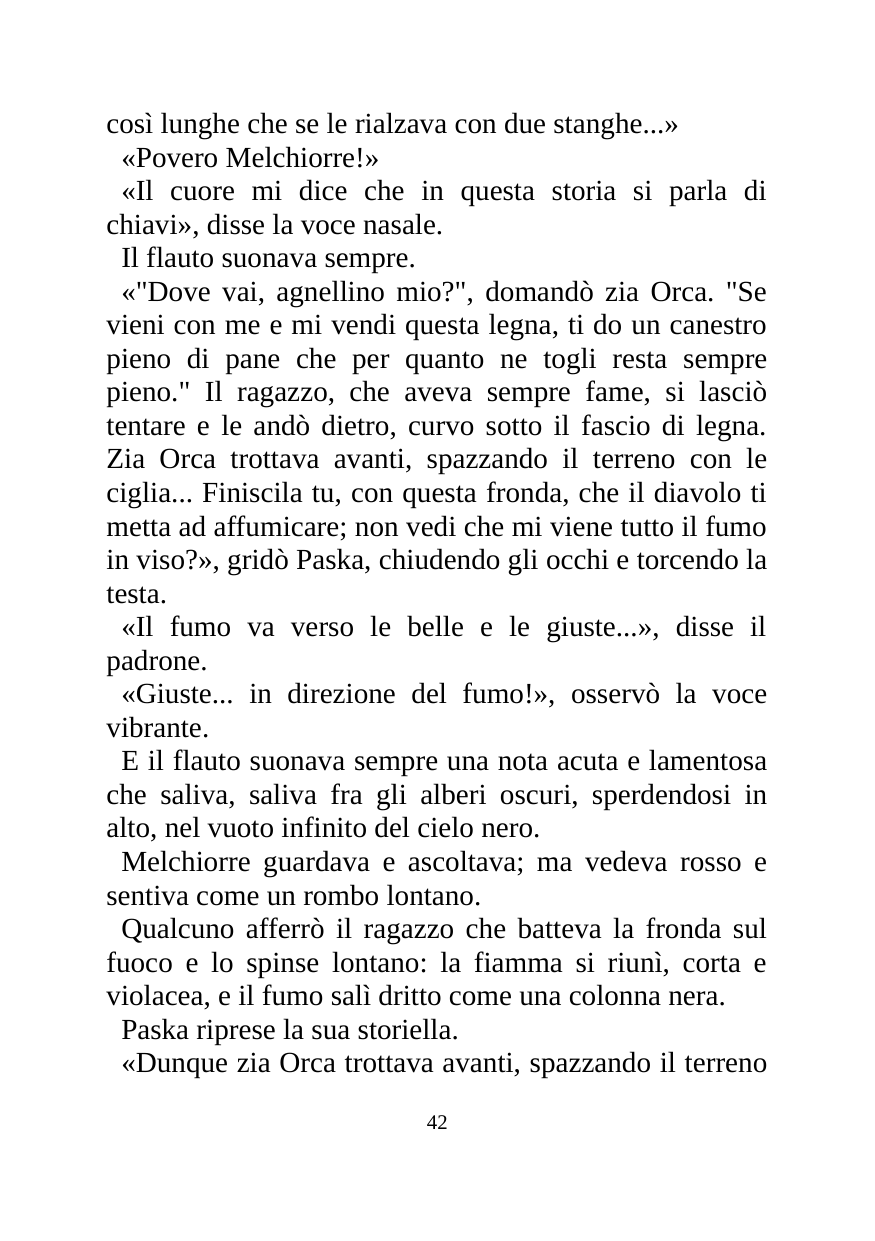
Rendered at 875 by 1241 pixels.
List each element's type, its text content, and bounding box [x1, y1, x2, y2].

text «Il cuore mi dice che in questa storia si parla di chiavi», disse la voce nasale. [106, 173, 768, 240]
text «Giuste... in direzione del fumo!», osservò la voce vibrante. [106, 676, 768, 743]
text «"Dove vai, agnellino mio?", domandò zia Orca. "Se vieni con me e mi vendi questa legna, ti do un canestro pieno di pane che per quanto ne togli resta sempre pieno." Il ragazzo, che aveva sempre fame, si lasciò tentare e le andò dietro, curvo sotto il fascio di legna. Zia Orca trottava avanti, spazzando il terreno con le ciglia... Finiscila tu, con questa fronda, che il diavolo ti metta ad affumicare; non vedi che mi viene tutto il fumo in viso?», gridò Paska, chiudendo gli occhi e torcendo la testa. [106, 274, 768, 609]
text Qualcuno afferrò il ragazzo che batteva la fronda sul fuoco e lo spinse lontano: la fiamma si riunì, corta e violacea, e il fumo salì dritto come una colonna nera. [106, 911, 768, 1012]
text «Dunque zia Orca trottava avanti, spazzando il terreno [106, 1045, 768, 1079]
text «Povero Melchiorre!» [106, 140, 768, 173]
text Paska riprese la sua storiella. [106, 1012, 768, 1045]
text così lunghe che se le rialzava con due stanghe...» [106, 106, 768, 140]
text Melchiorre guardava e ascoltava; ma vedeva rosso e sentiva come un rombo lontano. [106, 844, 768, 911]
text Il flauto suonava sempre. [106, 240, 768, 274]
text E il flauto suonava sempre una nota acuta e lamentosa che saliva, saliva fra gli alberi oscuri, sperdendosi in alto, nel vuoto infinito del cielo nero. [106, 743, 768, 844]
text «Il fumo va verso le belle e le giuste...», disse il padrone. [106, 609, 768, 676]
